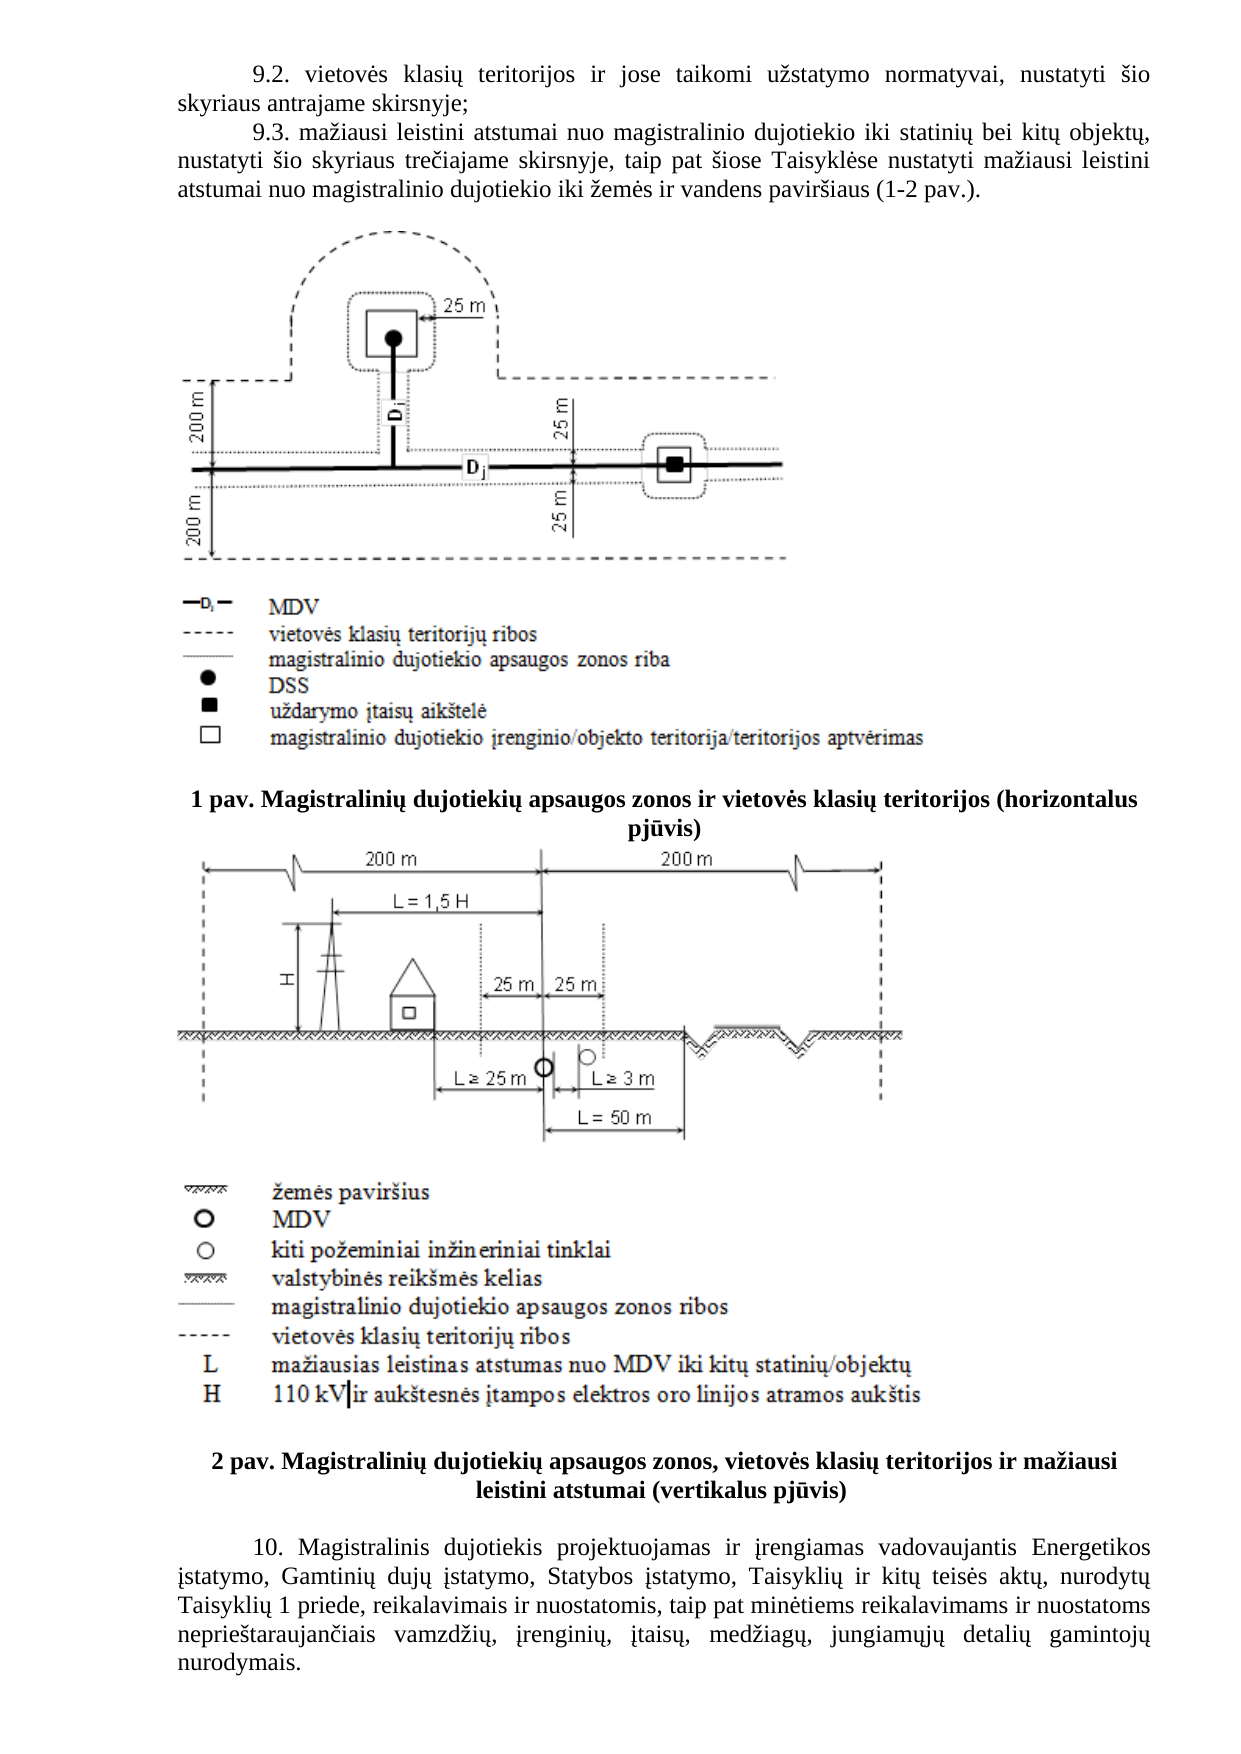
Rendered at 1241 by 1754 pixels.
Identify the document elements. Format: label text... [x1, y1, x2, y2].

text 9.3. mažiausi leistini atstumai nuo magistralinio dujotiekio iki statinių bei kitų objektų, nustatyti šio skyriaus trečiajame skirsnyje, taip pat šiose Taisyklėse nustatyti mažiausi leistini atstumai nuo magistralinio dujotiekio iki žemės ir vandens paviršiaus (1-2 pav.). [177, 117, 1152, 203]
text 10. Magistralinis dujotiekis projektuojamas ir įrengiamas vadovaujantis Energetikos įstatymo, Gamtinių dujų įstatymo, Statybos įstatymo, Taisyklių ir kitų teisės aktų, nurodytų Taisyklių 1 priede, reikalavimais ir nuostatomis, taip pat minėtiems reikalavimams ir nuostatoms neprieštaraujančiais vamzdžių, įrenginių, įtaisų, medžiagų, jungiamųjų detalių gamintojų nurodymais. [177, 1532, 1152, 1676]
text 2 pav. Magistralinių dujotiekių apsaugos zonos, vietovės klasių teritorijos ir mažiausi leistini atstumai (vertikalus pjūvis) [177, 1446, 1152, 1504]
text 1 pav. Magistralinių dujotiekių apsaugos zonos ir vietovės klasių teritorijos (horizontalus pjūvis) [177, 784, 1152, 842]
text 9.2. vietovės klasių teritorijos ir jose taikomi užstatymo normatyvai, nustatyti šio skyriaus antrajame skirsnyje; [177, 59, 1152, 117]
